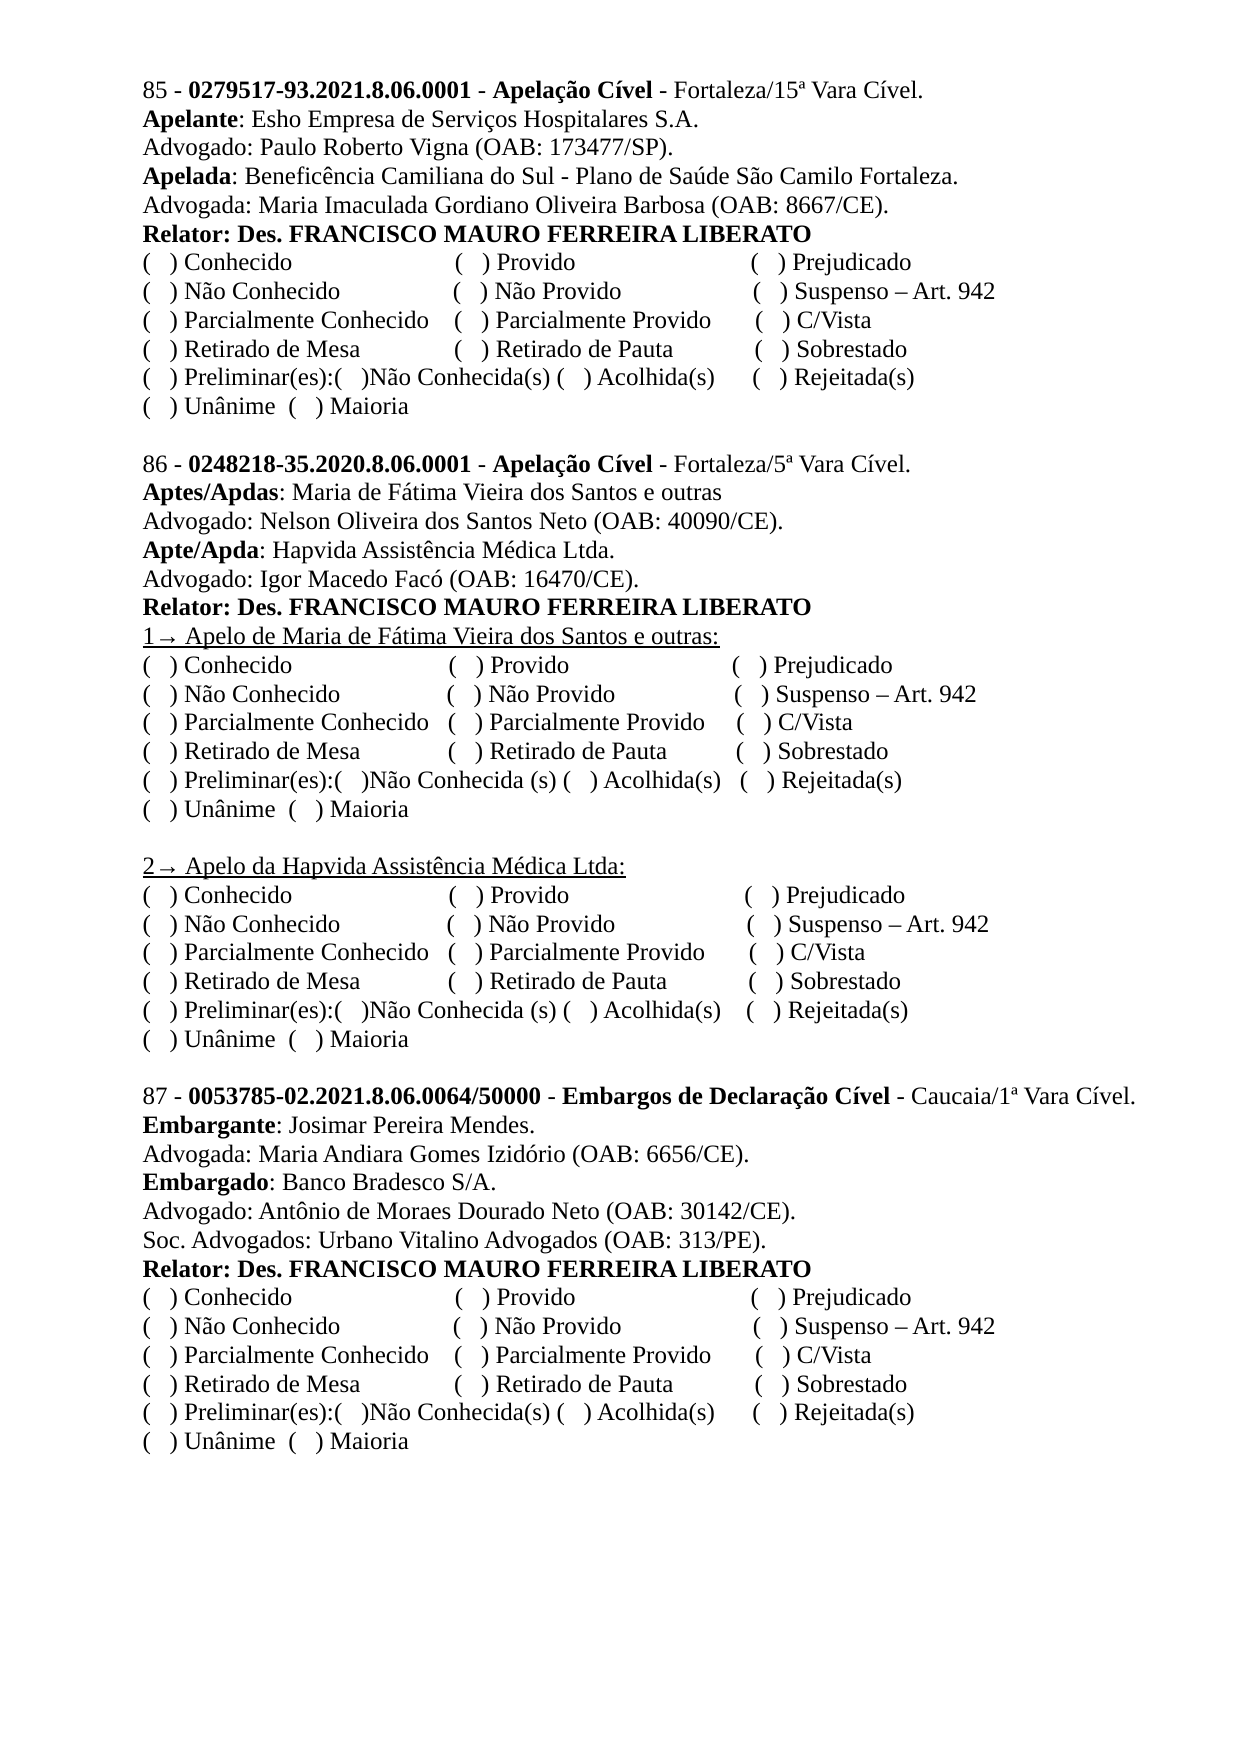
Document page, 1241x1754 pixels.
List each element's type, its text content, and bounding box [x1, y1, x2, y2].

text ( ) Parcialmente Conhecido ( ) Parcialmente Provido ( ) C/Vista [142, 305, 1158, 334]
text ( ) Retirado de Mesa ( ) Retirado de Pauta ( ) Sobrestado [142, 966, 1158, 995]
text Advogado: Paulo Roberto Vigna (OAB: 173477/SP). [142, 132, 1141, 161]
text Advogada: Maria Andiara Gomes Izidório (OAB: 6656/CE). [142, 1139, 1141, 1167]
text ( ) Parcialmente Conhecido ( ) Parcialmente Provido ( ) C/Vista [142, 1340, 1158, 1369]
text ( ) Preliminar(es):( )Não Conhecida(s) ( ) Acolhida(s) ( ) Rejeitada(s) [142, 1397, 1158, 1426]
text Relator: Des. FRANCISCO MAURO FERREIRA LIBERATO [142, 219, 1141, 247]
text Advogado: Antônio de Moraes Dourado Neto (OAB: 30142/CE). [142, 1196, 1141, 1225]
text 86 - 0248218-35.2020.8.06.0001 - Apelação Cível - Fortaleza/5ª Vara Cível. [142, 449, 1141, 477]
text ( ) Parcialmente Conhecido ( ) Parcialmente Provido ( ) C/Vista [142, 937, 1158, 966]
text 1→ Apelo de Maria de Fátima Vieira dos Santos e outras: [142, 621, 1141, 650]
text Advogado: Nelson Oliveira dos Santos Neto (OAB: 40090/CE). [142, 506, 1141, 535]
text ( ) Retirado de Mesa ( ) Retirado de Pauta ( ) Sobrestado [142, 736, 1158, 765]
text Advogada: Maria Imaculada Gordiano Oliveira Barbosa (OAB: 8667/CE). [142, 190, 1141, 219]
text ( ) Unânime ( ) Maioria [142, 1024, 1158, 1052]
text ( ) Preliminar(es):( )Não Conhecida(s) ( ) Acolhida(s) ( ) Rejeitada(s) [142, 362, 1158, 391]
text Soc. Advogados: Urbano Vitalino Advogados (OAB: 313/PE). [142, 1225, 1141, 1254]
text ( ) Retirado de Mesa ( ) Retirado de Pauta ( ) Sobrestado [142, 1369, 1158, 1397]
text ( ) Não Conhecido ( ) Não Provido ( ) Suspenso – Art. 942 [142, 1311, 1158, 1340]
text 87 - 0053785-02.2021.8.06.0064/50000 - Embargos de Declaração Cível - Caucaia/1ª Vara Cível. [142, 1081, 1141, 1110]
text ( ) Preliminar(es):( )Não Conhecida (s) ( ) Acolhida(s) ( ) Rejeitada(s) [142, 765, 1158, 794]
text Embargante: Josimar Pereira Mendes. [142, 1110, 1141, 1139]
text Embargado: Banco Bradesco S/A. [142, 1167, 1141, 1196]
text ( ) Conhecido ( ) Provido ( ) Prejudicado [142, 1282, 1141, 1311]
text Apte/Apda: Hapvida Assistência Médica Ltda. [142, 535, 1141, 564]
text ( ) Unânime ( ) Maioria [142, 1426, 1158, 1455]
text ( ) Conhecido ( ) Provido ( ) Prejudicado [142, 650, 1141, 679]
text ( ) Conhecido ( ) Provido ( ) Prejudicado [142, 247, 1141, 276]
text 85 - 0279517-93.2021.8.06.0001 - Apelação Cível - Fortaleza/15ª Vara Cível. [142, 75, 1141, 104]
text ( ) Não Conhecido ( ) Não Provido ( ) Suspenso – Art. 942 [142, 679, 1158, 707]
text ( ) Preliminar(es):( )Não Conhecida (s) ( ) Acolhida(s) ( ) Rejeitada(s) [142, 995, 1158, 1024]
text ( ) Não Conhecido ( ) Não Provido ( ) Suspenso – Art. 942 [142, 909, 1158, 937]
text Apelada: Beneficência Camiliana do Sul - Plano de Saúde São Camilo Fortaleza. [142, 161, 1141, 190]
text ( ) Retirado de Mesa ( ) Retirado de Pauta ( ) Sobrestado [142, 334, 1158, 362]
text ( ) Unânime ( ) Maioria [142, 391, 1158, 420]
text 2→ Apelo da Hapvida Assistência Médica Ltda: [142, 851, 1141, 880]
text ( ) Conhecido ( ) Provido ( ) Prejudicado [142, 880, 1141, 909]
text Relator: Des. FRANCISCO MAURO FERREIRA LIBERATO [142, 592, 1141, 621]
text Apelante: Esho Empresa de Serviços Hospitalares S.A. [142, 104, 1141, 132]
text Relator: Des. FRANCISCO MAURO FERREIRA LIBERATO [142, 1254, 1141, 1282]
text Advogado: Igor Macedo Facó (OAB: 16470/CE). [142, 564, 1141, 592]
text ( ) Unânime ( ) Maioria [142, 794, 1158, 822]
text ( ) Parcialmente Conhecido ( ) Parcialmente Provido ( ) C/Vista [142, 707, 1158, 736]
text Aptes/Apdas: Maria de Fátima Vieira dos Santos e outras [142, 477, 1141, 506]
text ( ) Não Conhecido ( ) Não Provido ( ) Suspenso – Art. 942 [142, 276, 1158, 305]
